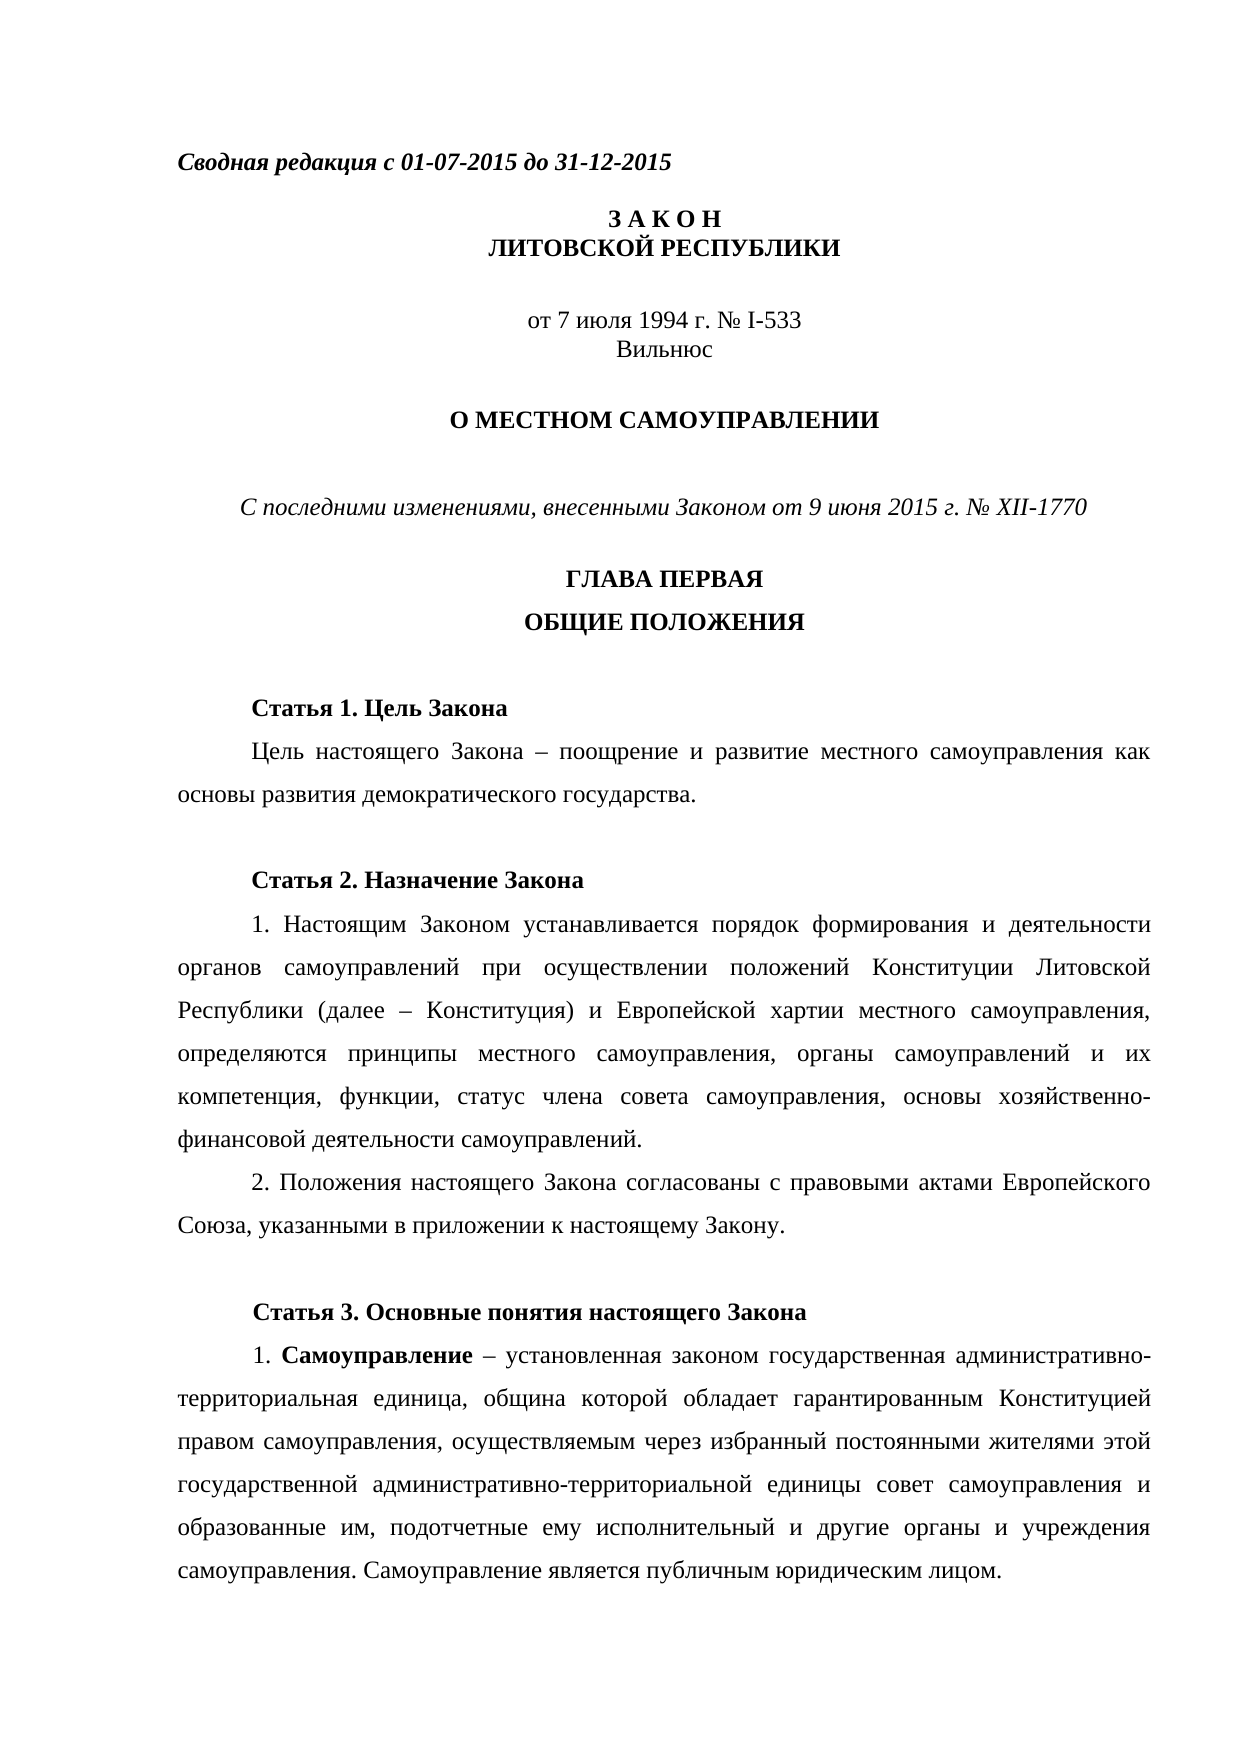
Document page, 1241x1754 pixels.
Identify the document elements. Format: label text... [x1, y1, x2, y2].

text Статья 1. Цель Закона [177, 693, 1152, 722]
text Цель настоящего Закона – поощрение и развитие местного самоуправления как основы развития демократического государства. [177, 736, 1152, 808]
text З А К О Н [177, 204, 1152, 233]
text 2. Положения настоящего Закона согласованы с правовыми актами Европейского Союза, указанными в приложении к настоящему Закону. [177, 1167, 1152, 1239]
text ГЛАВА ПЕРВАЯ [177, 564, 1152, 592]
text О МЕСТНОМ САМОУПРАВЛЕНИИ [177, 406, 1152, 434]
text 1. Самоуправление – установленная законом государственная административно-территориальная единица, община которой обладает гарантированным Конституцией правом самоуправления, осуществляемым через избранный постоянными жителями этой государственной административно-территориальной единицы совет самоуправления и образованные им, подотчетные ему исполнительный и другие органы и учреждения самоуправления. Самоуправление является публичным юридическим лицом. [177, 1340, 1152, 1584]
text ЛИТОВСКОЙ РЕСПУБЛИКИ [177, 233, 1152, 262]
text С последними изменениями, внесенными Законом от 9 июня 2015 г. № XII-1770 [177, 492, 1152, 521]
text ОБЩИЕ ПОЛОЖЕНИЯ [177, 607, 1152, 636]
text Сводная редакция с 01-07-2015 до 31-12-2015 [177, 147, 1152, 176]
text Статья 2. Назначение Закона [177, 866, 1152, 894]
text Вильнюс [177, 334, 1152, 362]
text от 7 июля 1994 г. № I-533 [177, 305, 1152, 334]
text 1. Настоящим Законом устанавливается порядок формирования и деятельности органов самоуправлений при осуществлении положений Конституции Литовской Республики (далее – Конституция) и Европейской хартии местного самоуправления, определяются принципы местного самоуправления, органы самоуправлений и их компетенция, функции, статус члена совета самоуправления, основы хозяйственно-финансовой деятельности самоуправлений. [177, 909, 1152, 1153]
text Статья 3. Основные понятия настоящего Закона [177, 1297, 1152, 1326]
